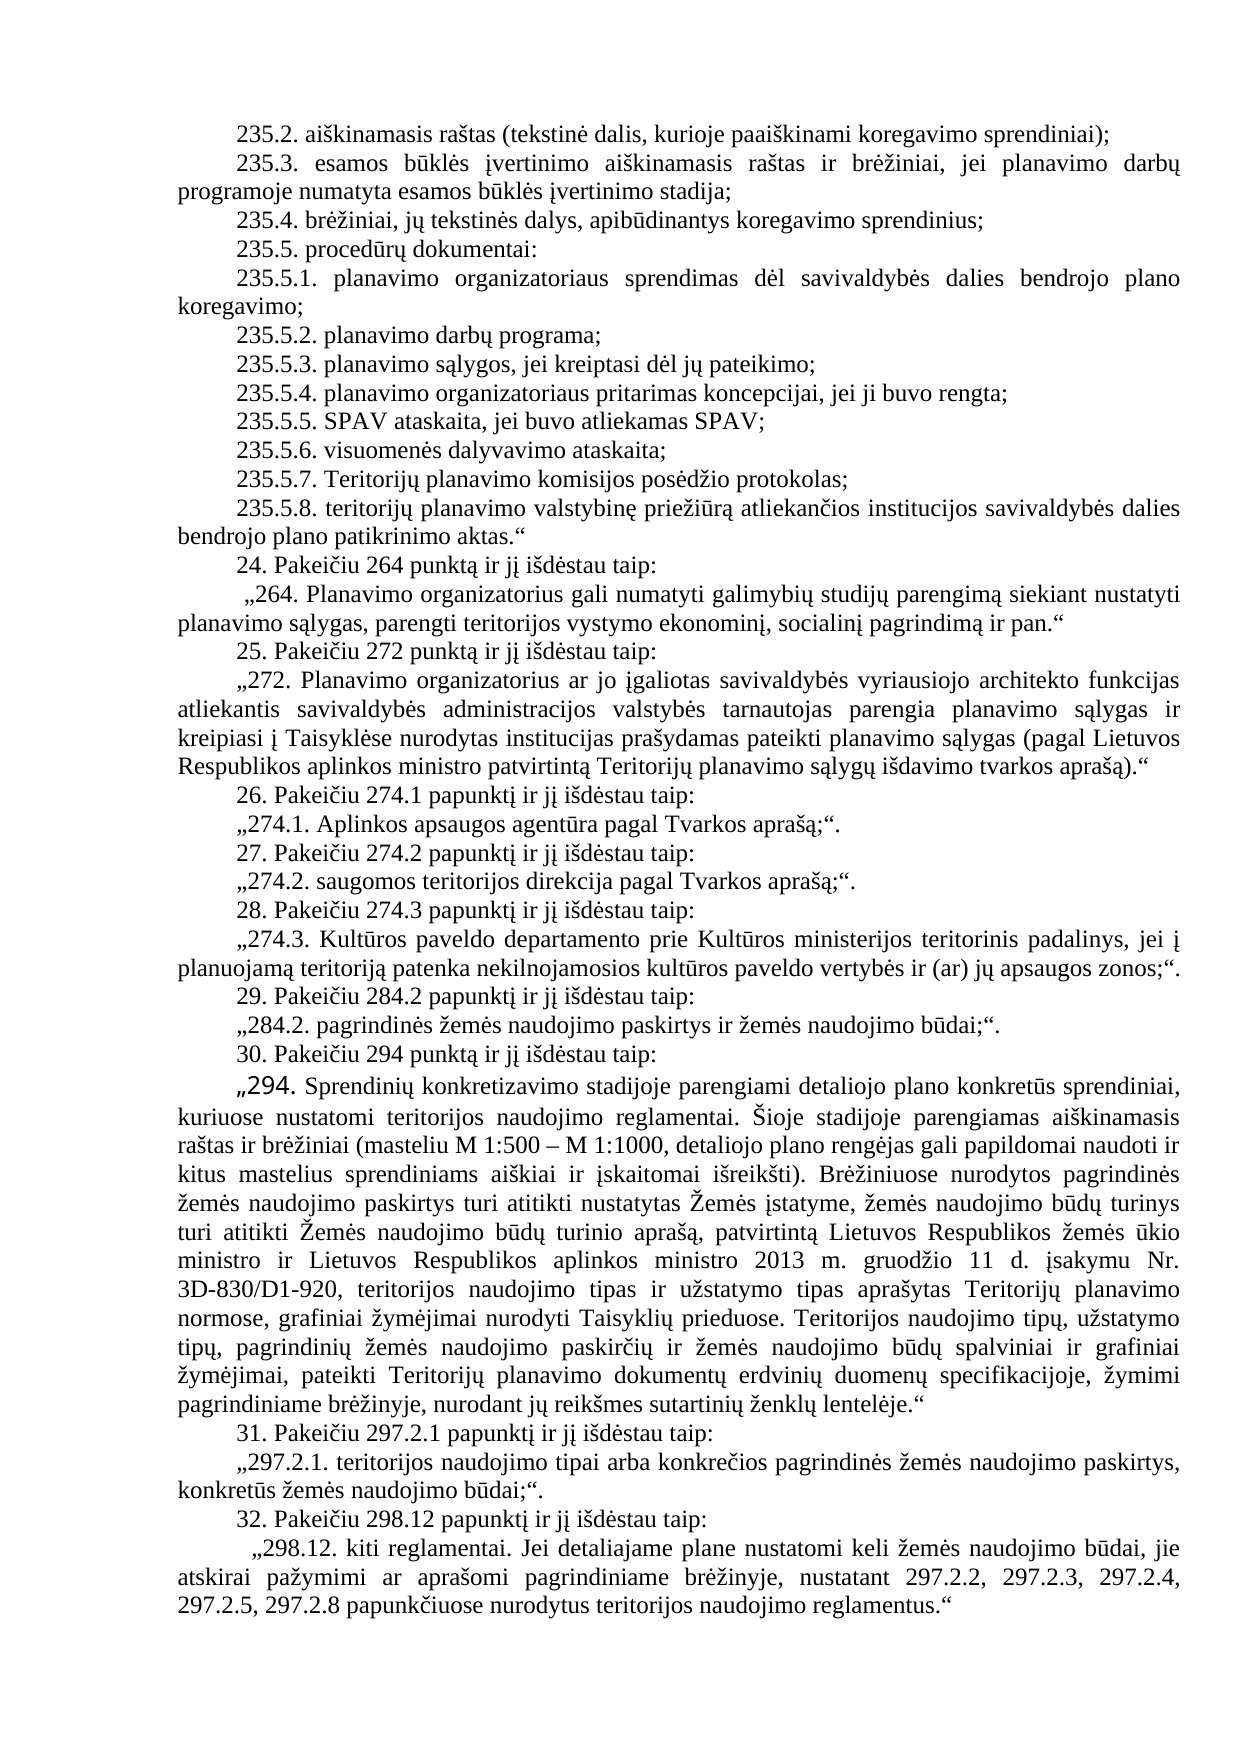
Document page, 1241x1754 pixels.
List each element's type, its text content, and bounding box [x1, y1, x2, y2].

text 235.5.4. planavimo organizatoriaus pritarimas koncepcijai, jei ji buvo rengta; [177, 378, 1181, 406]
text „298.12. kiti reglamentai. Jei detaliajame plane nustatomi keli žemės naudojimo būdai, jie atskirai pažymimi ar aprašomi pagrindiniame brėžinyje, nustatant 297.2.2, 297.2.3, 297.2.4, 297.2.5, 297.2.8 papunkčiuose nurodytus teritorijos naudojimo reglamentus.“ [177, 1533, 1181, 1619]
text 30. Pakeičiu 294 punktą ir jį išdėstau taip: [177, 1039, 1181, 1068]
text 235.4. brėžiniai, jų tekstinės dalys, apibūdinantys koregavimo sprendinius; [177, 205, 1181, 234]
text 25. Pakeičiu 272 punktą ir jį išdėstau taip: [177, 636, 1181, 665]
text 235.2. aiškinamasis raštas (tekstinė dalis, kurioje paaiškinami koregavimo sprendiniai); [177, 119, 1181, 148]
text 27. Pakeičiu 274.2 papunktį ir jį išdėstau taip: [177, 838, 1181, 866]
text 24. Pakeičiu 264 punktą ir jį išdėstau taip: [177, 550, 1181, 579]
text 235.5.3. planavimo sąlygos, jei kreiptasi dėl jų pateikimo; [177, 349, 1181, 378]
text 235.5. procedūrų dokumentai: [177, 234, 1181, 263]
text 235.5.7. Teritorijų planavimo komisijos posėdžio protokolas; [177, 464, 1181, 493]
text 29. Pakeičiu 284.2 papunktį ir jį išdėstau taip: [177, 981, 1181, 1010]
text 26. Pakeičiu 274.1 papunktį ir jį išdėstau taip: [177, 780, 1181, 809]
text 235.5.8. teritorijų planavimo valstybinę priežiūrą atliekančios institucijos savivaldybės dalies bendrojo plano patikrinimo aktas.“ [177, 493, 1181, 550]
text 235.5.2. planavimo darbų programa; [177, 320, 1181, 349]
text 32. Pakeičiu 298.12 papunktį ir jį išdėstau taip: [177, 1504, 1181, 1533]
text 235.5.6. visuomenės dalyvavimo ataskaita; [177, 435, 1181, 464]
text „264. Planavimo organizatorius gali numatyti galimybių studijų parengimą siekiant nustatyti planavimo sąlygas, parengti teritorijos vystymo ekonominį, socialinį pagrindimą ir pan.“ [177, 579, 1181, 636]
text „294. Sprendinių konkretizavimo stadijoje parengiami detaliojo plano konkretūs sprendiniai, kuriuose nustatomi teritorijos naudojimo reglamentai. Šioje stadijoje parengiamas aiškinamasis raštas ir brėžiniai (masteliu M 1:500 – M 1:1000, detaliojo plano rengėjas gali papildomai naudoti ir kitus mastelius sprendiniams aiškiai ir įskaitomai išreikšti). Brėžiniuose nurodytos pagrindinės žemės naudojimo paskirtys turi atitikti nustatytas Žemės įstatyme, žemės naudojimo būdų turinys turi atitikti Žemės naudojimo būdų turinio aprašą, patvirtintą Lietuvos Respublikos žemės ūkio ministro ir Lietuvos Respublikos aplinkos ministro 2013 m. gruodžio 11 d. įsakymu Nr. 3D-830/D1-920, teritorijos naudojimo tipas ir užstatymo tipas aprašytas Teritorijų planavimo normose, grafiniai žymėjimai nurodyti Taisyklių prieduose. Teritorijos naudojimo tipų, užstatymo tipų, pagrindinių žemės naudojimo paskirčių ir žemės naudojimo būdų spalviniai ir grafiniai žymėjimai, pateikti Teritorijų planavimo dokumentų erdvinių duomenų specifikacijoje, žymimi pagrindiniame brėžinyje, nurodant jų reikšmes sutartinių ženklų lentelėje.“ [177, 1068, 1181, 1418]
text 235.5.1. planavimo organizatoriaus sprendimas dėl savivaldybės dalies bendrojo plano koregavimo; [177, 263, 1181, 320]
text „274.2. saugomos teritorijos direkcija pagal Tvarkos aprašą;“. [177, 866, 1181, 895]
text 31. Pakeičiu 297.2.1 papunktį ir jį išdėstau taip: [177, 1418, 1181, 1447]
text „274.3. Kultūros paveldo departamento prie Kultūros ministerijos teritorinis padalinys, jei į planuojamą teritoriją patenka nekilnojamosios kultūros paveldo vertybės ir (ar) jų apsaugos zonos;“. [177, 924, 1181, 981]
text „284.2. pagrindinės žemės naudojimo paskirtys ir žemės naudojimo būdai;“. [177, 1010, 1181, 1039]
text „274.1. Aplinkos apsaugos agentūra pagal Tvarkos aprašą;“. [177, 809, 1181, 838]
text 235.3. esamos būklės įvertinimo aiškinamasis raštas ir brėžiniai, jei planavimo darbų programoje numatyta esamos būklės įvertinimo stadija; [177, 148, 1181, 205]
text 28. Pakeičiu 274.3 papunktį ir jį išdėstau taip: [177, 895, 1181, 924]
text „272. Planavimo organizatorius ar jo įgaliotas savivaldybės vyriausiojo architekto funkcijas atliekantis savivaldybės administracijos valstybės tarnautojas parengia planavimo sąlygas ir kreipiasi į Taisyklėse nurodytas institucijas prašydamas pateikti planavimo sąlygas (pagal Lietuvos Respublikos aplinkos ministro patvirtintą Teritorijų planavimo sąlygų išdavimo tvarkos aprašą).“ [177, 665, 1181, 780]
text 235.5.5. SPAV ataskaita, jei buvo atliekamas SPAV; [177, 406, 1181, 435]
text „297.2.1. teritorijos naudojimo tipai arba konkrečios pagrindinės žemės naudojimo paskirtys, konkretūs žemės naudojimo būdai;“. [177, 1447, 1181, 1504]
